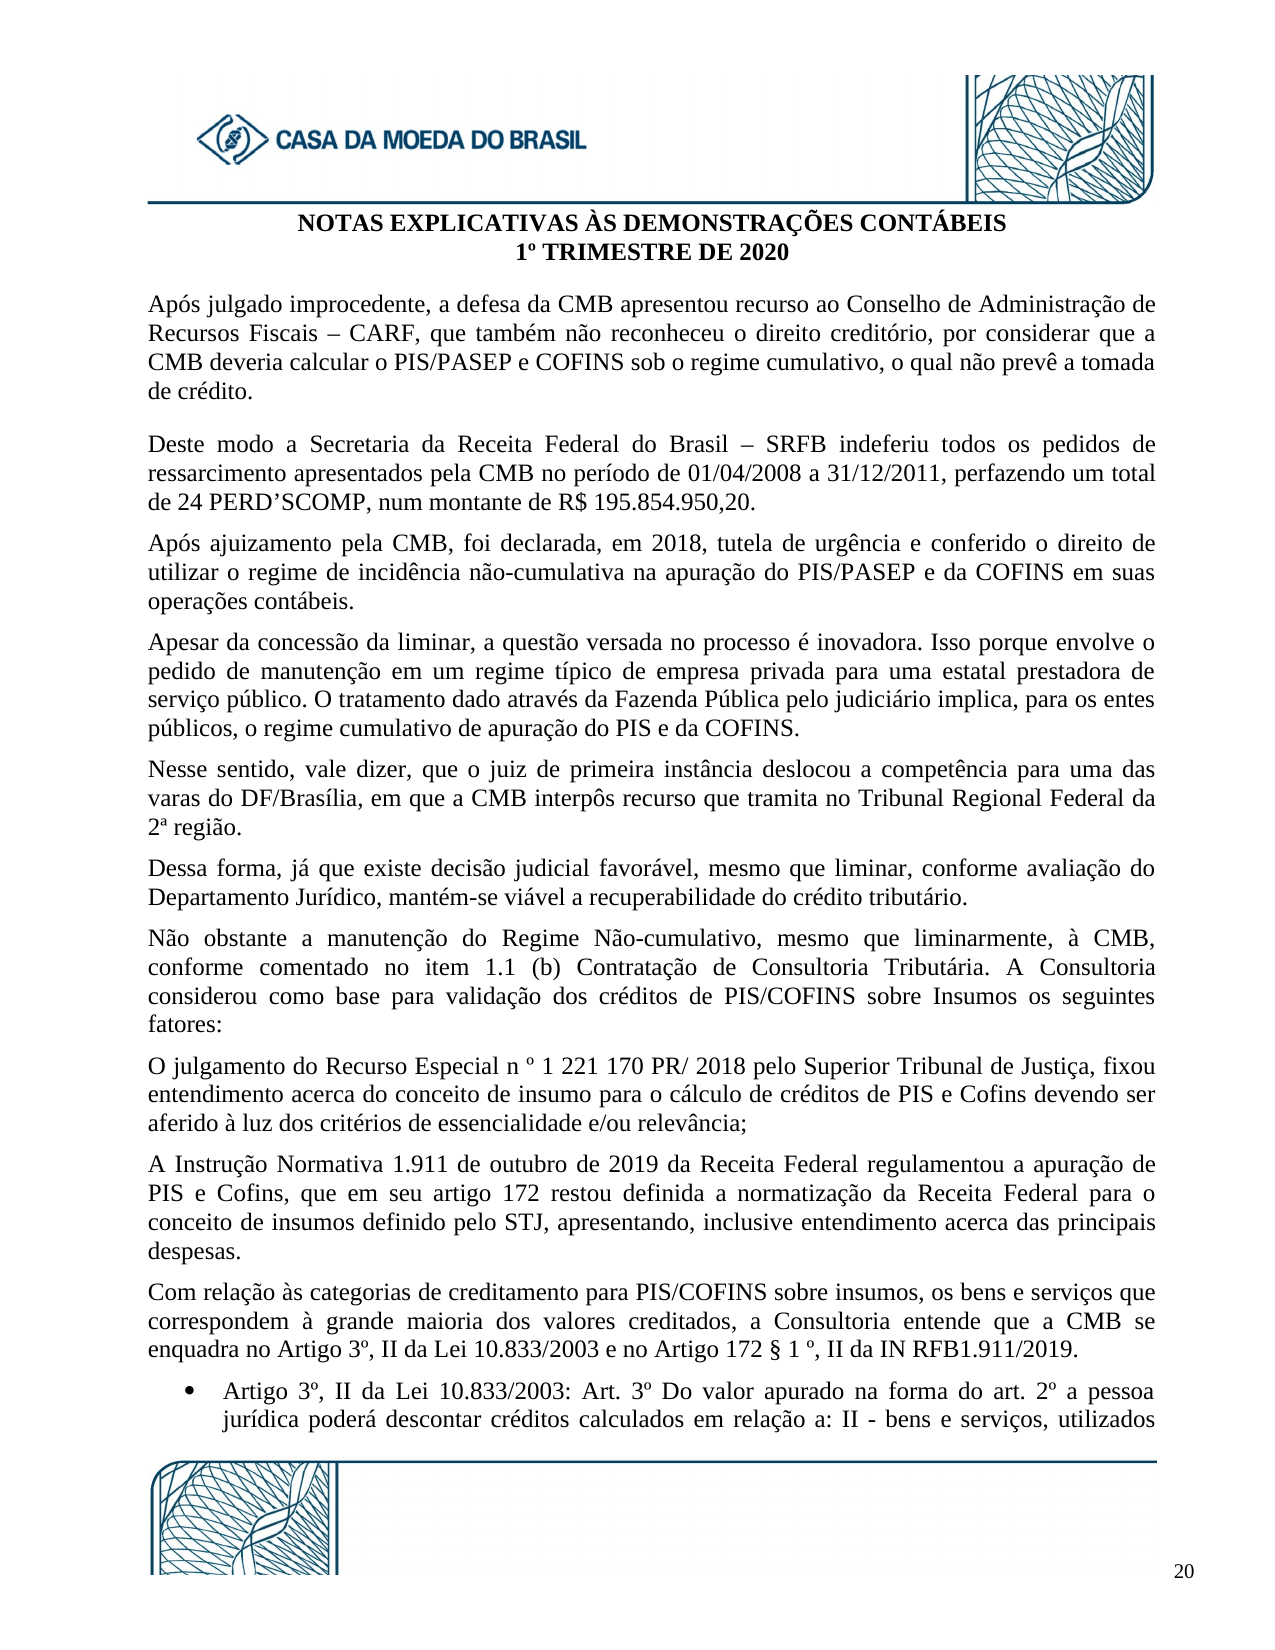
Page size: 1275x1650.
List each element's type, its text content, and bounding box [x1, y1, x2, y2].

text Apesar da concessão da liminar, a questão versada no processo é inovadora. Isso porque envolve o pedido de manutenção em um regime típico de empresa privada para uma estatal prestadora de serviço público. O tratamento dado através da Fazenda Pública pelo judiciário implica, para os entes públicos, o regime cumulativo de apuração do PIS e da COFINS. [148, 627, 1157, 742]
text Dessa forma, já que existe decisão judicial favorável, mesmo que liminar, conforme avaliação do Departamento Jurídico, mantém-se viável a recuperabilidade do crédito tributário. [148, 853, 1157, 911]
text Deste modo a Secretaria da Receita Federal do Brasil – SRFB indeferiu todos os pedidos de ressarcimento apresentados pela CMB no período de 01/04/2008 a 31/12/2011, perfazendo um total de 24 PERD’SCOMP, num montante de R$ 195.854.950,20. [148, 429, 1157, 516]
text O julgamento do Recurso Especial n º 1 221 170 PR/ 2018 pelo Superior Tribunal de Justiça, fixou entendimento acerca do conceito de insumo para o cálculo de créditos de PIS e Cofins devendo ser aferido à luz dos critérios de essencialidade e/ou relevância; [148, 1051, 1157, 1137]
text Após ajuizamento pela CMB, foi declarada, em 2018, tutela de urgência e conferido o direito de utilizar o regime de incidência não-cumulativa na apuração do PIS/PASEP e da COFINS em suas operações contábeis. [148, 528, 1157, 614]
text Não obstante a manutenção do Regime Não-cumulativo, mesmo que liminarmente, à CMB, conforme comentado no item 1.1 (b) Contratação de Consultoria Tributária. A Consultoria considerou como base para validação dos créditos de PIS/COFINS sobre Insumos os seguintes fatores: [148, 923, 1157, 1038]
text Com relação às categorias de creditamento para PIS/COFINS sobre insumos, os bens e serviços que correspondem à grande maioria dos valores creditados, a Consultoria entende que a CMB se enquadra no Artigo 3º, II da Lei 10.833/2003 e no Artigo 172 § 1 º, II da IN RFB1.911/2019. [148, 1277, 1157, 1363]
text Nesse sentido, vale dizer, que o juiz de primeira instância deslocou a competência para uma das varas do DF/Brasília, em que a CMB interpôs recurso que tramita no Tribunal Regional Federal da 2ª região. [148, 754, 1157, 841]
text Após julgado improcedente, a defesa da CMB apresentou recurso ao Conselho de Administração de Recursos Fiscais – CARF, que também não reconheceu o direito creditório, por considerar que a CMB deveria calcular o PIS/PASEP e COFINS sob o regime cumulativo, o qual não prevê a tomada de crédito. [148, 289, 1157, 404]
list Artigo 3º, II da Lei 10.833/2003: Art. 3º Do valor apurado na forma do art. 2º a pessoa jurídica poderá descontar créditos calculados em relação a: II - bens e serviços, utilizados [185, 1376, 1157, 1433]
text A Instrução Normativa 1.911 de outubro de 2019 da Receita Federal regulamentou a apuração de PIS e Cofins, que em seu artigo 172 restou definida a normatização da Receita Federal para o conceito de insumos definido pelo STJ, apresentando, inclusive entendimento acerca das principais despesas. [148, 1149, 1157, 1264]
